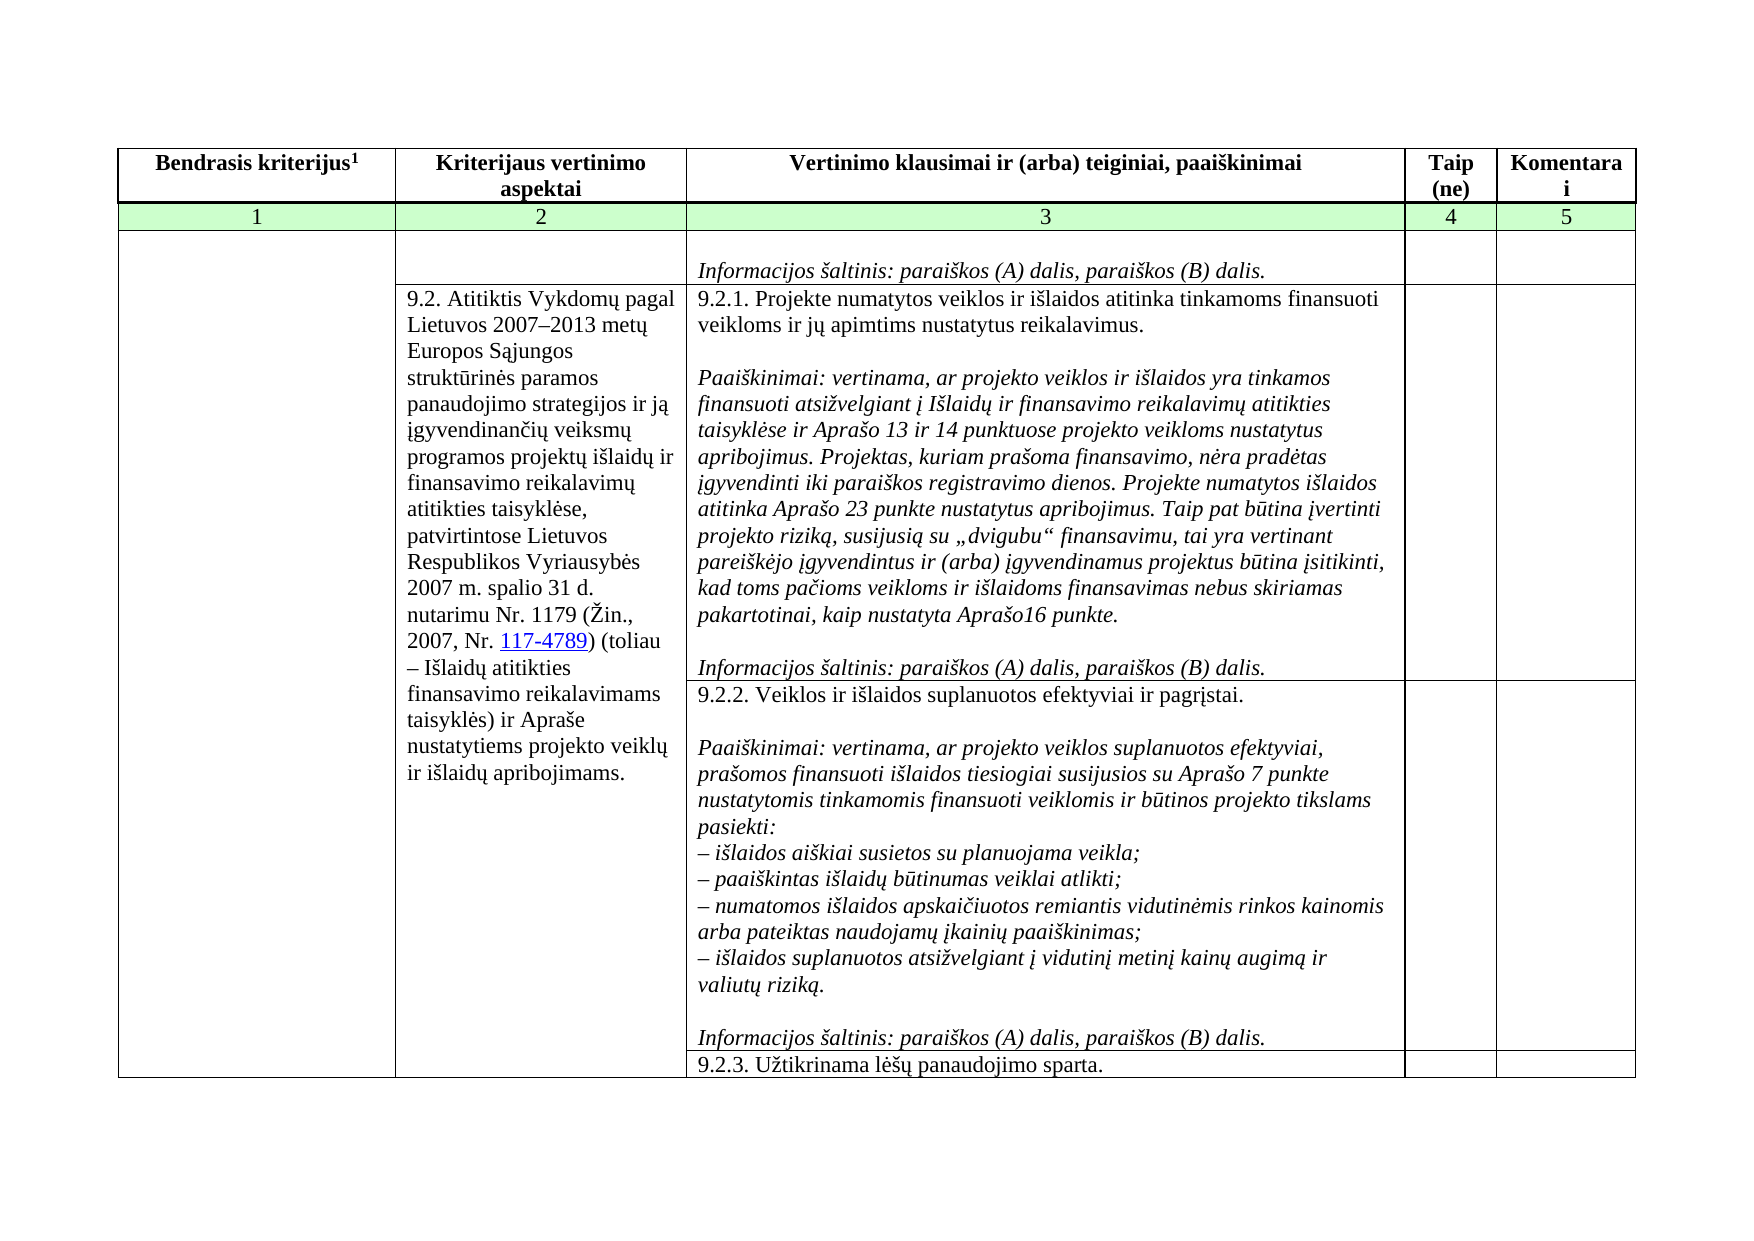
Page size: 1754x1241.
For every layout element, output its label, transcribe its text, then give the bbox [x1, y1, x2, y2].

table_cell [1406, 231, 1496, 283]
table_cell [1406, 681, 1496, 1050]
table_header Kriterijaus vertinimo aspektai [396, 149, 686, 201]
table_cell 5 [1497, 204, 1635, 230]
table_cell 2 [396, 204, 686, 230]
table_cell [1406, 1051, 1496, 1077]
table_cell 9.2.2. Veiklos ir išlaidos suplanuotos efektyviai ir pagrįstai. Paaiškinimai: vertinama, ar projekto veiklos suplanuotos efektyviai, prašomos finansuoti išlaidos tiesiogiai susijusios su Aprašo 7 punkte nustatytomis tinkamomis finansuoti veiklomis ir būtinos projekto tikslams pasiekti: – išlaidos aiškiai susietos su planuojama veikla; – paaiškintas išlaidų būtinumas veiklai atlikti; – numatomos išlaidos apskaičiuotos remiantis vidutinėmis rinkos kainomis arba pateiktas naudojamų įkainių paaiškinimas; – išlaidos suplanuotos atsižvelgiant į vidutinį metinį kainų augimą ir valiutų riziką. Informacijos šaltinis: paraiškos (A) dalis, paraiškos (B) dalis. [687, 681, 1404, 1050]
table_header Komentarai [1498, 149, 1635, 201]
table_cell [1406, 285, 1496, 680]
table_cell 4 [1406, 204, 1496, 230]
table_cell 3 [687, 204, 1404, 230]
table_cell [396, 231, 686, 283]
table_cell [1497, 681, 1635, 1050]
table_cell 9.2.1. Projekte numatytos veiklos ir išlaidos atitinka tinkamoms finansuoti veikloms ir jų apimtims nustatytus reikalavimus. Paaiškinimai: vertinama, ar projekto veiklos ir išlaidos yra tinkamos finansuoti atsižvelgiant į Išlaidų ir finansavimo reikalavimų atitikties taisyklėse ir Aprašo 13 ir 14 punktuose projekto veikloms nustatytus apribojimus. Projektas, kuriam prašoma finansavimo, nėra pradėtas įgyvendinti iki paraiškos registravimo dienos. Projekte numatytos išlaidos atitinka Aprašo 23 punkte nustatytus apribojimus. Taip pat būtina įvertinti projekto riziką, susijusią su „dvigubu“ finansavimu, tai yra vertinant pareiškėjo įgyvendintus ir (arba) įgyvendinamus projektus būtina įsitikinti, kad toms pačioms veikloms ir išlaidoms finansavimas nebus skiriamas pakartotinai, kaip nustatyta Aprašo16 punkte. Informacijos šaltinis: paraiškos (A) dalis, paraiškos (B) dalis. [687, 285, 1404, 680]
table_header Vertinimo klausimai ir (arba) teiginiai, paaiškinimai [687, 149, 1404, 201]
table_cell Informacijos šaltinis: paraiškos (A) dalis, paraiškos (B) dalis. [687, 231, 1404, 283]
table_header Bendrasis kriterijus1 [119, 149, 395, 201]
table_cell 9.2.3. Užtikrinama lėšų panaudojimo sparta. [687, 1051, 1404, 1077]
table_cell 1 [119, 204, 395, 230]
table_cell [119, 231, 395, 1077]
table_cell [1497, 285, 1635, 680]
table_cell [1497, 231, 1635, 283]
table_header Taip (ne) [1406, 149, 1496, 201]
table_cell 9.2. Atitiktis Vykdomų pagal Lietuvos 2007–2013 metų Europos Sąjungos struktūrinės paramos panaudojimo strategijos ir ją įgyvendinančių veiksmų programos projektų išlaidų ir finansavimo reikalavimų atitikties taisyklėse, patvirtintose Lietuvos Respublikos Vyriausybės 2007 m. spalio 31 d. nutarimu Nr. 1179 (Žin., 2007, Nr. 117-4789) (toliau – Išlaidų atitikties finansavimo reikalavimams taisyklės) ir Apraše nustatytiems projekto veiklų ir išlaidų apribojimams. [396, 285, 686, 1077]
table_cell [1497, 1051, 1635, 1077]
